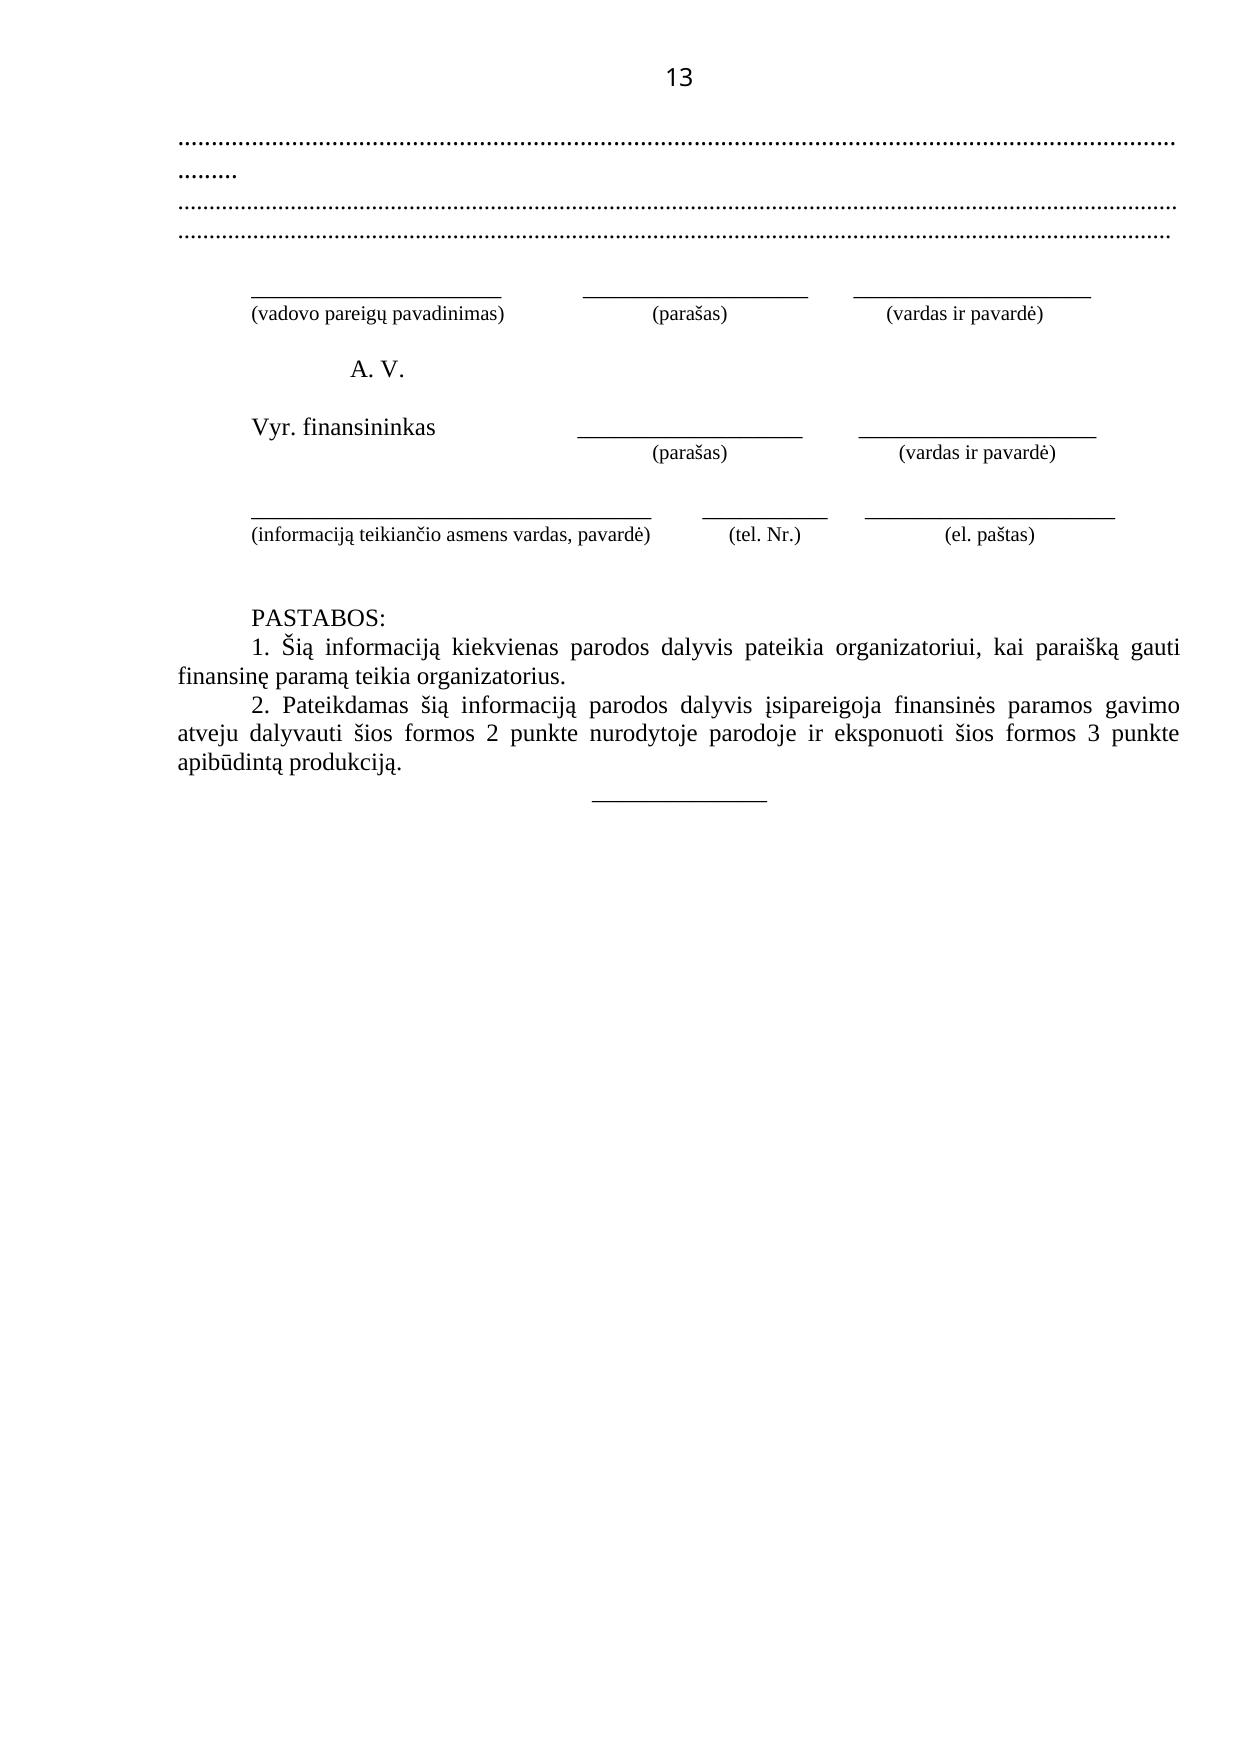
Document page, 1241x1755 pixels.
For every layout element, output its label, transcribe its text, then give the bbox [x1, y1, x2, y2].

text 2. Pateikdamas šią informaciją parodos dalyvis įsipareigoja finansinės paramos gavimo atveju dalyvauti šios formos 2 punkte nurodytoje parodoje ir eksponuoti šios formos 3 punkte apibūdintą produkciją. [177, 690, 1181, 776]
text .............................................................................................................................................................. [177, 118, 1181, 186]
text ............................................................................................................................................................................................................................................................................................................................... [177, 186, 1181, 244]
text ________________________________ __________ ____________________ [177, 493, 1181, 522]
text Pastabos: [177, 603, 1181, 632]
text (vadovo pareigų pavadinimas) (parašas) (vardas ir pavardė) [177, 301, 1181, 325]
text ____________________ __________________ ___________________ [177, 272, 1181, 301]
text Vyr. finansininkas __________________ ___________________ [177, 412, 1181, 440]
text (informaciją teikiančio asmens vardas, pavardė) (tel. Nr.) (el. paštas) [177, 522, 1181, 546]
text (parašas) (vardas ir pavardė) [177, 440, 1181, 464]
text 1. Šią informaciją kiekvienas parodos dalyvis pateikia organizatoriui, kai paraišką gauti finansinę paramą teikia organizatorius. [177, 632, 1181, 690]
text ______________ [177, 776, 1181, 805]
text A. V. [177, 354, 1181, 383]
